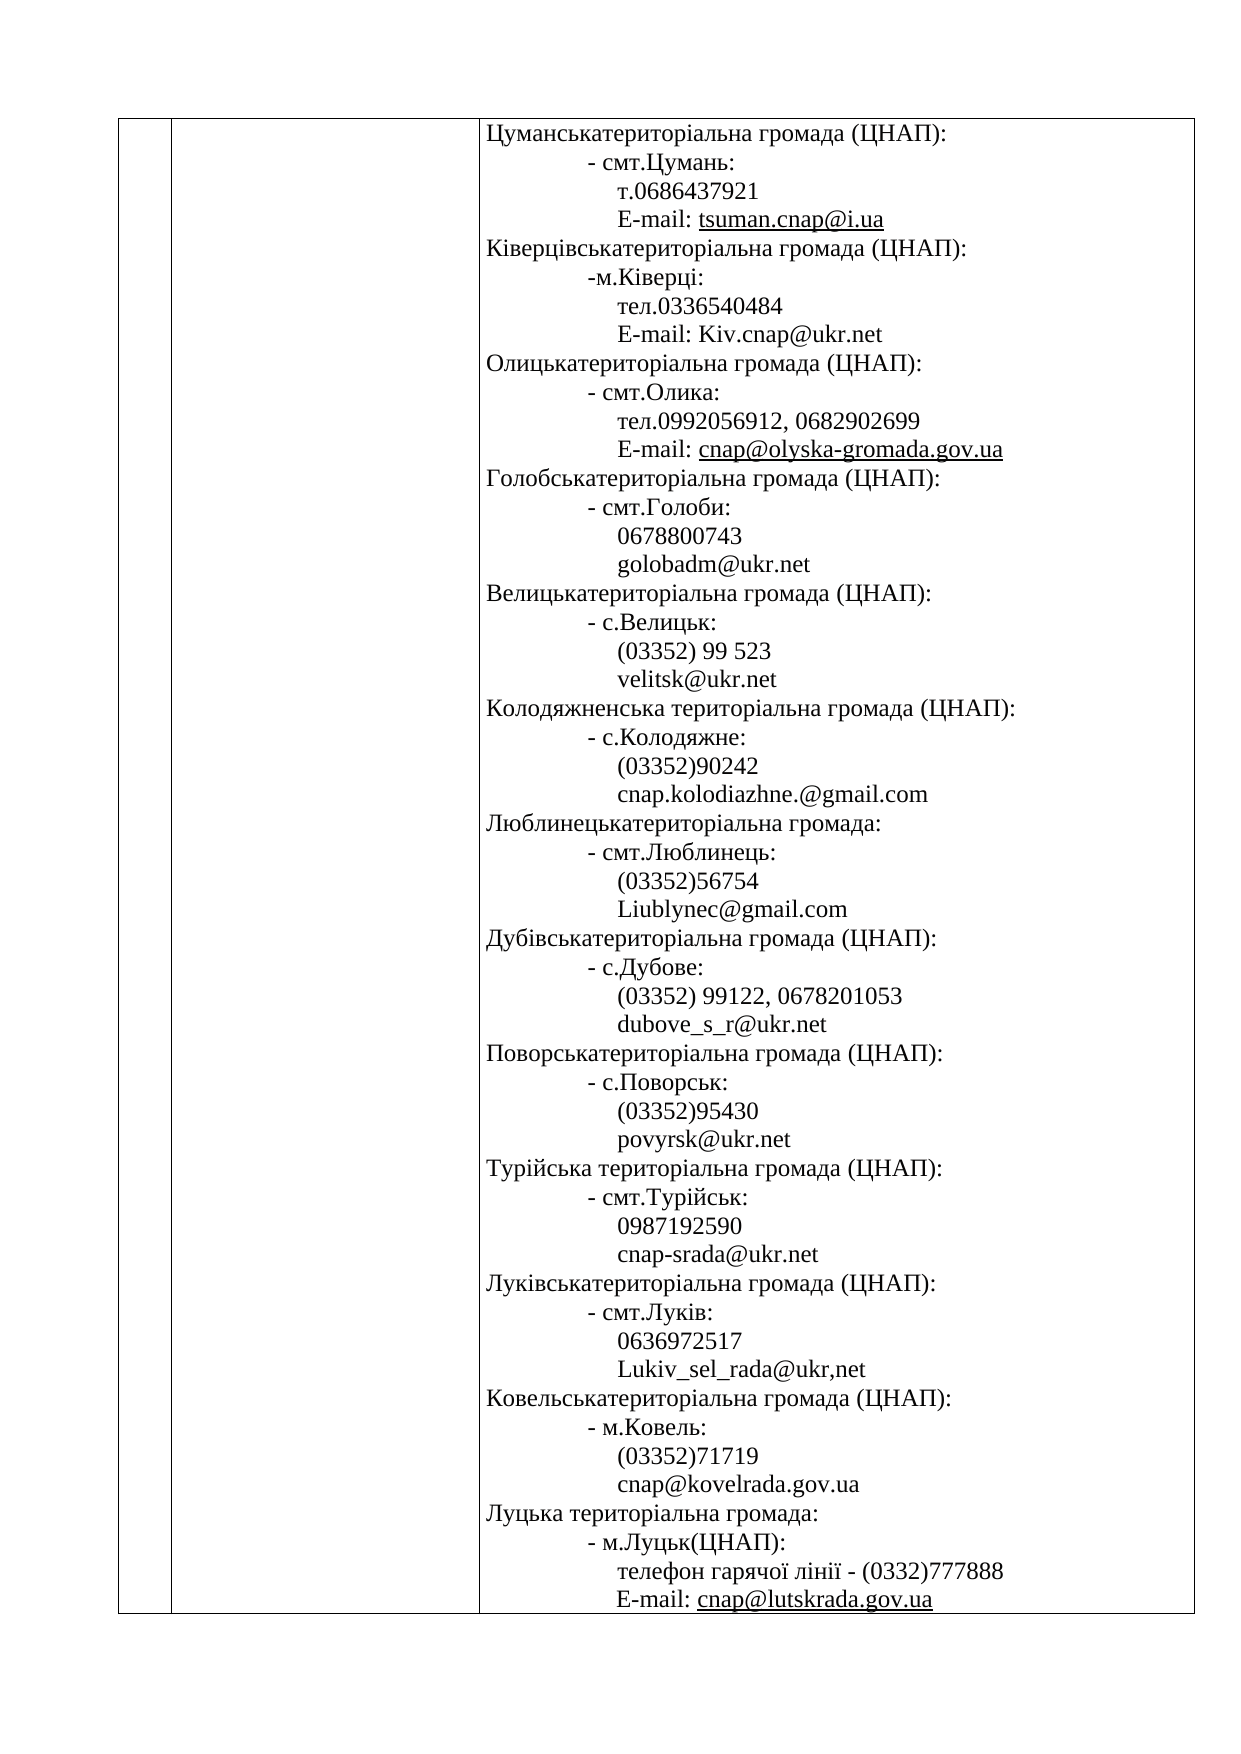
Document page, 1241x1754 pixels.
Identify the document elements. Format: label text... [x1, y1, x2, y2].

table_cell [172, 119, 479, 1613]
table_cell [119, 119, 171, 1613]
table_cell Телефон гарячої лінії 0800100124, E-mail: gu@vl.pfu.gov.ua, сайт www.pfu.gov.ua, вебпортал: portal.pfu.gov.ua. ВОГ № 1 - (0891) 20-12-40 (м. Володимир) - (0891) 20-12-66 (м. Любомль) - (0891) 20-12-81 (смт. Шацьк) ВОГ № 2 - (0891) 20-12-48 ( м. Горохів) - (0891) 20-12-62 (смт. Локачі) ВОГ № 3 - (0891) 20-12-50 (смт. Іваничі) - (03344) 6-30-20 (м. Нововолинськ) ВОГ № 4 - (0891) 20-12-55 ( м. Камінь-Каширський) ВОГ № 5 - (0891) 20-12-72 (м. Рожище) - (0891) 20-12-58 (м. Ківерці) ВОГ № 6 - (03352) 7-10-32 (м. Ковель) - (03352) 7-10-30 (м. Ковель) - (0891) 20-12-80 ( смт. Турійськ) ВОГ № 7 - (0332) 28-10-56 (м. Луцьк) - (0332) 28-10-50 (м. Луцьк) ВОГ № 8 - (0891) 20-12-68 (смт. Любешів) - (0891) 20-12-71 (смт. Маневичі) ВОГ № 9 - (0891) 20-12-77 (смт. Ратне) - (0891) 20-12-79 (смт. Стара Вижівка) Відділ обслуговування військовослужбовців та деяких інших категорій громадян - (0332) 28-10-58 (м. Луцьк) Володимирська територіальна громада (ЦНАП): - м.Володимир: тел. 0334234959 E-mail: post@volodymyrrada.gov.ua сайт: http://HYPERLINK "http://zymnivska.gromada.org.ua/cnap"www.volodymyrradaHYPERLINK "http://zymnivska.gromada.org.ua/cnap".HYPERLINK "http://zymnivska.gromada.org.ua/cnap"govHYPERLINK "http://zymnivska.gromada.org.ua/cnap".ua - с.Заріччя: тел. 0334291655 E-mail: post@volodymyrrada.gov.ua сайт: http://HYPERLINK "http://zymnivska.gromada.org.ua/cnap"www.volodymyrradaHYPERLINK "http://zymnivska.gromada.org.ua/cnap".HYPERLINK "http://zymnivska.gromada.org.ua/cnap"govHYPERLINK "http://zymnivska.gromada.org.ua/cnap".ua Устилузька територіальна громада (ЦНАП): - м.Устилуг: тел. 0673159363 E-mail: ustylugmr@gmail.com сайт: http://HYPERLINK "http://zymnivska.gromada.org.ua/cnap"ustyluzHYPERLINK "http://zymnivska.gromada.org.ua/cnap"ka-HYPERLINK "http://zymnivska.gromada.org.ua/cnap"gromada.org.ua/ Зимнівська територіальна громада (ЦНАП): - с.Зимне: тел. 03334295175 E-mail: zymnevk@gmail.com сайт: http://HYPERLINK "http://zymnivska.gromada.org.ua/cnap"zymnHYPERLINK "http://zymnivska.gromada.org.ua/cnap"iHYPERLINK "http://zymnivska.gromada.org.ua/cnap"vHYPERLINK "http://zymnivska.gromada.org.ua/cnap"sHYPERLINK "http://zymnivska.gromada.org.ua/cnap"kHYPERLINK "http://zymnivska.gromada.org.ua/cnap"a.HYPERLINK "http://zymnivska.gromada.org.ua/cnap"gromada.org.ua/cnap - с.Льотниче: тел. 03334223714 Оваднівська територіальна громада (ЦНАП): - с.Овадне: тел. 0334292231 E-mail: ovadnesr@gmail.com Сайт: http://HYPERLINK "http://zymnivska.gromada.org.ua/cnap"ovadnHYPERLINK "http://zymnivska.gromada.org.ua/cnap"ivska-HYPERLINK "http://zymnivska.gromada.org.ua/cnap"gromadaHYPERLINK "http://zymnivska.gromada.org.ua/cnap".HYPERLINK "http://zymnivska.gromada.org.ua/cnap"govHYPERLINK "http://zymnivska.gromada.org.ua/cnap".ua/ Вишнівська територіальна громада (ЦНАП): - с.Вишнів: тел. 0337732342 E-mail: vyshniv.lbm@gmаіl.сom сайт: http://HYPERLINK "http://zymnivska.gromada.org.ua/cnap"vyshnivHYPERLINK "http://zymnivska.gromada.org.ua/cnap"-HYPERLINK "http://zymnivska.gromada.org.ua/cnap"gromadaHYPERLINK "http://zymnivska.gromada.org.ua/cnap".HYPERLINK "http://zymnivska.gromada.org.ua/cnap"govHYPERLINK "http://zymnivska.gromada.org.ua/cnap".ua/cnap Головненська територіальна громада (ЦНАП): - с.Головне: тел. 0337731395 E-mail: gоlоvnе.lbm@gmаіl.сom сайт: http://HYPERLINK "http://zymnivska.gromada.org.ua/cnap"golovnenskaHYPERLINK "http://zymnivska.gromada.org.ua/cnap"-HYPERLINK "http://zymnivska.gromada.org.ua/cnap"gromadaHYPERLINK "http://zymnivska.gromada.org.ua/cnap".HYPERLINK "http://zymnivska.gromada.org.ua/cnap"govHYPERLINK "http://zymnivska.gromada.org.ua/cnap".ua/cnap Любомльська територіальна громада (ЦНАП): - м.Любомль: тел. 0337724400, 0337724770 E-mail: lubоmlmіstо@ukr.пеt сайт: http:HYPERLINK "mailto://cnapluboml@ukr"//HYPERLINK "mailto://cnapluboml@ukr"cnapluboml@ukr.net Рівненська територіальна громада (ЦНАП): - с.Рівне: тел. 0967501632 E-mail: rivne.lbm@gmаіl.сom сайт: http://HYPERLINK "http://zymnivska.gromada.org.ua/cnap"rivHYPERLINK "http://zymnivska.gromada.org.ua/cnap"nenskaHYPERLINK "http://zymnivska.gromada.org.ua/cnap"-HYPERLINK "http://zymnivska.gromada.org.ua/cnap"gromadaHYPERLINK "http://zymnivska.gromada.org.ua/cnap".HYPERLINK "http://zymnivska.gromada.org.ua/cnap"govHYPERLINK "http://zymnivska.gromada.org.ua/cnap".ua Шацька територіальна громада (ЦНАП): - с.Шацьк: тел.0335520256, 0674400099 E-mail: shsrada1@ukr.net сайт: http://HYPERLINK "http://zymnivska.gromada.org.ua/cnap"shsHYPERLINK "http://zymnivska.gromada.org.ua/cnap"radaHYPERLINK "http://zymnivska.gromada.org.ua/cnap".HYPERLINK "http://zymnivska.gromada.org.ua/cnap"govHYPERLINK "http://zymnivska.gromada.org.ua/cnap".ua/cnap Горохівська територіальна громада (ЦНАП): - м.Горохів: 0951802269 0976009048 horokhiv_tsnopHYPERLINK "mailto:horokhiv_tsnop@ukr.net"@ukr.net ira.sereda@ukr.net Мар’янівська територіальна громада (ЦНАП): - смт.Мар’янівська 0956620086 maryanivka_znapHYPERLINK "mailto:maryanivka_znap@ukr.net"@ukr.net Берестечківська територіальна громада (ЦНАП): - м.Берестечко: tsnap_berestechko@ukr.net Затурцівська територіальна громада: - с.Затурці: 03374-97331 zaturci@gmail.com - с.Війниця: 03374-30410 zaturci@gmail.com Локачинська територіальна громада (ЦНАП): -смт.Локачі: 0686470525 cnapgromada@gmail.com Іваничівська територіальна громада (ЦНАП): - с.Іваничі: тел.0969429460 електронна пошта: cnapHYPERLINK "mailto:cnap_ivaselrada@ukr.net"_HYPERLINK "mailto:cnap_ivaselrada@ukr.net"ivaselradaHYPERLINK "mailto:cnap_ivaselrada@ukr.net"@HYPERLINK "mailto:cnap_ivaselrada@ukr.net"ukrHYPERLINK "mailto:cnap_ivaselrada@ukr.net".HYPERLINK "mailto:cnap_ivaselrada@ukr.net"net вебсайтhttp://ivaselrada.gov.ua Павлівська територіальна громада (ЦНАП): - с.Павлівка: тел. відсутній електронна пошта: cnapHYPERLINK "mailto:cnappavliv@ukr.net"@pavlivHYPERLINK "mailto:cnappavliv@ukr.net"skaHYPERLINK "mailto:cnappavliv@ukr.net"-HYPERLINK "mailto:cnappavliv@ukr.net"gromadaHYPERLINK "mailto:cnappavliv@ukr.net".gov.ua вебсайт: http://pavlivska-gromada.gov.ua Литовезька територіальна громада (ЦНАП): - с.Литовеж: тел. 0977507125 електронна пошта: lytov-rada@ukr.net Поромівська територіальна громада (ЦНАП): - с.Поромів: тел. 0337296740 електронна пошта: poromHYPERLINK "mailto:porom-rada@ukr.net"-HYPERLINK "mailto:porom-rada@ukr.net"radaHYPERLINK "mailto:porom-rada@ukr.net"@HYPERLINK "mailto:porom-rada@ukr.net"ukrHYPERLINK "mailto:porom-rada@ukr.net".HYPERLINK "mailto:porom-rada@ukr.net"net вебсайт: http://poromivska-gromada.gov.ua Нововолинська територіальна громада (ЦНАП): - м.Нововолинськ: (03344) 4-11-06; (067) 881-98-08 cnapHYPERLINK "mailto:cnap@nov-rada.gov.ua"@HYPERLINK "mailto:cnap@nov-rada.gov.ua"novHYPERLINK "mailto:cnap@nov-rada.gov.ua"-HYPERLINK "mailto:cnap@nov-rada.gov.ua"radaHYPERLINK "mailto:cnap@nov-rada.gov.ua".gov.ua http://nov-rada.gov.ua Камінь-Каширська територіальна громада (ЦНАП): - м. Камінь-Каширський: тел. 0963252975 E-mail: dozvil_kk@ukr,net, сайтhttps://kmk-gromada. gov.ua. Сошичненська територіальна громада: - с.Сошичне: тел. 033357-91942 E-mail:soshichne@HYPERLINK "mailto:soshichne@ukr.net"ukr.net Рожищенськатериторіальна громада (ЦНАП): - м.Рожище: тел.0336822831 E-mail: rozhysche.otg@gmail.сom Веб-сайт: https://rozhrada.gov.ua/ Копачівськатериторіальна громада (ЦНАП): - с.Копачівка: тел.0336899131 E-mail: tsnapkopachivka@gmail.сom Веб-сайт: https://kopachivska-gromada.gov.ua/ Доросинівськатериторіальна громада: - с.Доросині: тел.0336895172 E-mail: dorosuni.rozhadm@gmail.сom Веб-сайт: https://dorosynivska-gromada.gov.ua/ Цуманськатериторіальна громада (ЦНАП): - смт.Цумань: т.0686437921 E-mail: tsuman.cnap@i.ua Ківерцівськатериторіальна громада (ЦНАП): -м.Ківерці: тел.0336540484 E-mail: Kiv.cnap@ukr.net Олицькатериторіальна громада (ЦНАП): - смт.Олика: тел.0992056912, 0682902699 E-mail: cnap@olyska-gromada.gov.ua Голобськатериторіальна громада (ЦНАП): - смт.Голоби: 0678800743 golobadm@ukr.net Велицькатериторіальна громада (ЦНАП): - с.Велицьк: (03352) 99 523 velitsk@ukr.net Колодяжненська територіальна громада (ЦНАП): - с.Колодяжне: (03352)90242 cnap.kolodiazhne.@gmail.com Люблинецькатериторіальна громада: - смт.Люблинець: (03352)56754 Liublynec@gmail.com Дубівськатериторіальна громада (ЦНАП): - с.Дубове: (03352) 99122, 0678201053 dubove_s_r@ukr.net Поворськатериторіальна громада (ЦНАП): - с.Поворськ: (03352)95430 povyrsk@ukr.net Турійська територіальна громада (ЦНАП): - смт.Турійськ: 0987192590 cnap-srada@ukr.net Луківськатериторіальна громада (ЦНАП): - смт.Луків: 0636972517 Lukiv_sel_rada@ukr,net Ковельськатериторіальна громада (ЦНАП): - м.Ковель: (03352)71719 cnap@kovelrada.gov.ua Луцька територіальна громада: - м.Луцьк(ЦНАП): телефон гарячої лінії - (0332)777888 E-mail: cnapHYPERLINK "mailto:cnap@lutskrada.gov.ua"@HYPERLINK "mailto:cnap@lutskrada.gov.ua"lutskradaHYPERLINK "mailto:cnap@lutskrada.gov.ua".HYPERLINK "mailto:cnap@lutskrada.gov.ua"govHYPERLINK "mailto:cnap@lutskrada.gov.ua".HYPERLINK "mailto:cnap@lutskrada.gov.ua"ua - м.Луцьк (Департамент соціальної та ветеранської політики Луцької міської ради): телефон гарячої лінії (0332)281000, E-mail: dsp@lutskrada.gov.ua Web:http://www.social.lutsk.ua Боратинськатериторіальна громада (ЦНАП): -с.Боратин: тел.0673127747, E-mail: boratyn.cnap@gmail.com Веб сайт: boratyn.silrada.org Підгайцівськатериторіальна громада: - с.Липини: тел.0501326979 E-mail: cnappidgaycia@ukr.net - с.Підгайці: тел.0636929397, E-mail: viddil.szn.pidgayci@gmail.comWeb:http://HYPERLINK "http://www.social.lutsk.ua/"pidgayci-gromadaHYPERLINK "http://www.social.lutsk.ua/".HYPERLINK "http://www.social.lutsk.ua/"govHYPERLINK "http://www.social.lutsk.ua/".ua Городищенська територіальна громада (ЦНАП): - с.Городище: тел.0661992578, E-mail: gor_cnapHYPERLINK "mailto:gor_cnap@ukr.net"@HYPERLINK "mailto:gor_cnap@ukr.net"ukrHYPERLINK "mailto:gor_cnap@ukr.net".HYPERLINK "mailto:gor_cnap@ukr.net"net Веб сайт:cnap@gorodyshche-gromada.gov.ua Торчинська територіальна громада (ЦНАП): - смт.Торчин: телефон (0332)798015, E-mail: torchynsocza@gmail.com Web:http://HYPERLINK "http://www.social.lutsk.ua/"torchynska.HYPERLINK "http://www.social.lutsk.ua/"gromadaHYPERLINK "http://www.social.lutsk.ua/".HYPERLINK "http://www.social.lutsk.ua/"orgHYPERLINK "http://www.social.lutsk.ua/".ua Маневицька територіальна громада (ЦНАП): - смт. Маневичі: (03376)21273 socmanotg@gmail.com Колківська територіальна громада (ЦНАП): - смт.Колки: 0671771599 kolky_cnap@ukr.net Прилісненська територіальна громада (ЦНАП): - с.Прилісне: (03376)98520 cnap_prylisne.@ukr.nеt Любешівська територіальна громада (ЦНАП): - смт.Любешів: (03362)21771 cnap_otg44201@ukr.net Ратнівська територіальна громада (ЦНАП): - смт.Ратне: тел.0966501220 ratnosel@ukr.net Заболоттівська територіальна громада (ЦНАП): - смт.Заболоття: тел. 0978714481 tsnapzabolottya@ukr.net Забродівська територіальна громада (ЦНАП): - с.Заброди: тел. 0988645560 zabrrada@ukr.net Велимченська територіальна громада (ЦНАП): - с. Велимче: тел.0980371131 tsnap@velymchenska-gromada.gov.ua Сереховичівська територіальна громада (ЦНАП): - с.Сереховичі: тел 0334693617 serehovychivska@gmail.com Дубечненська територіальна громада (ЦНАП): - с.Дубечно: тел. 0976340165 dubechnnenska@gmail.com Смідинська територіальна громада: - с.Смідин: тел. 0683821743 smidynska@gmail.com Старовижівська територіальна громада (ЦНАП): - смт.Стара Вижівка: тел. 0637947314 cnap@stvselrada.gov.ua Самарівська територіальна громада (ЦНАП): - с.Самари: тел.0986661800 samari_sr@ukr.net [480, 119, 1194, 1613]
